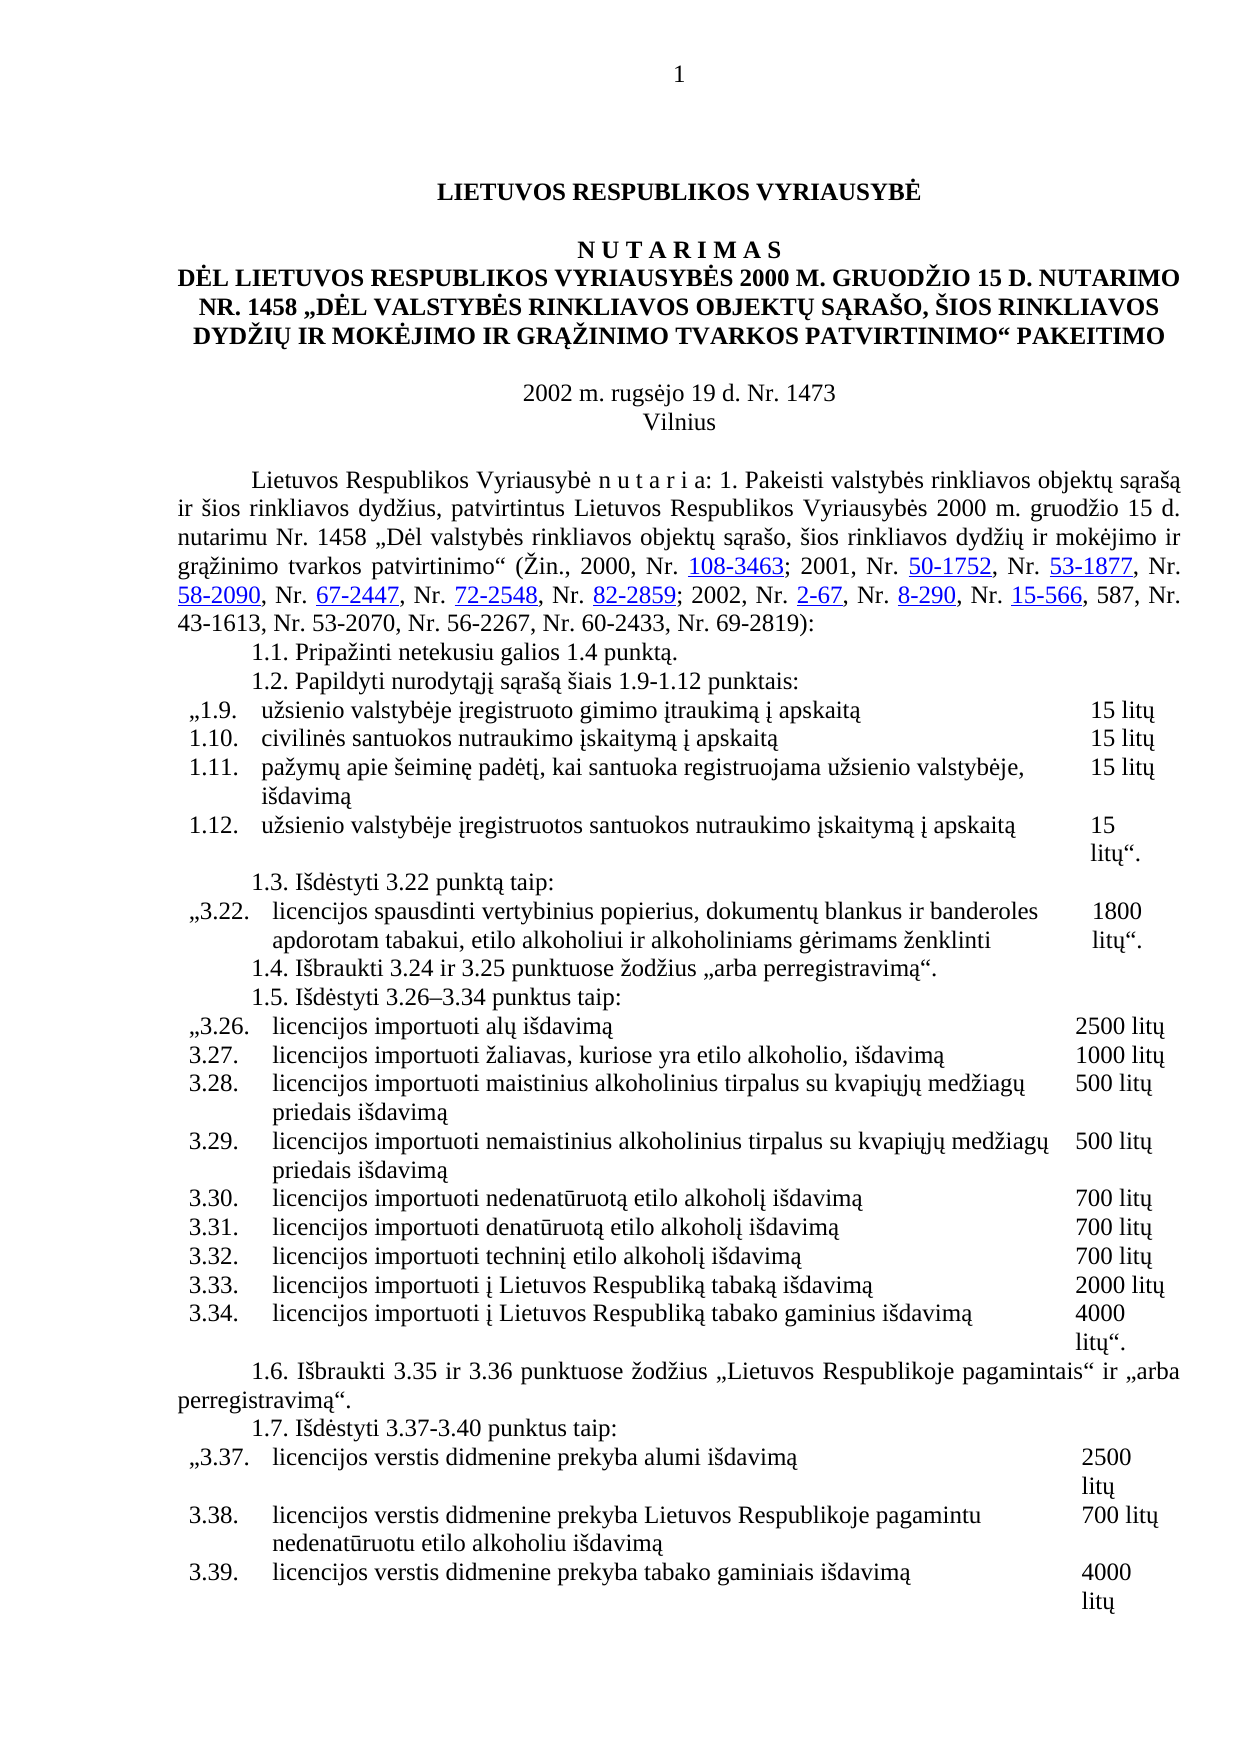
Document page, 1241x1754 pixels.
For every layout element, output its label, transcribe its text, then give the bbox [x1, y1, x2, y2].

table_cell 3.32. [177, 1241, 261, 1270]
text LIETUVOS RESPUBLIKOS VYRIAUSYBĖ [177, 177, 1181, 206]
table_cell 2000 litų [1064, 1270, 1181, 1298]
table_cell licencijos importuoti maistinius alkoholinius tirpalus su kvapiųjų medžiagų priedais išdavimą [261, 1069, 1064, 1126]
table_header licencijos spausdinti vertybinius popierius, dokumentų blankus ir banderoles apdorotam tabakui, etilo alkoholiui ir alkoholiniams gėrimams ženklinti [261, 896, 1081, 953]
table_cell 1000 litų [1064, 1040, 1181, 1068]
text N U T A R I M A S [177, 235, 1181, 263]
table_cell užsienio valstybėje įregistruotos santuokos nutraukimo įskaitymą į apskaitą [250, 810, 1079, 867]
table_header 2500 litų [1064, 1011, 1181, 1040]
table_cell 500 litų [1064, 1069, 1181, 1126]
table_cell 700 litų [1070, 1500, 1181, 1557]
table_header „3.26. [177, 1011, 261, 1040]
table_cell 4000 litų [1070, 1557, 1181, 1615]
text 1.6. Išbraukti 3.35 ir 3.36 punktuose žodžius „Lietuvos Respublikoje pagamintais“ ir „arba perregistravimą“. [177, 1356, 1181, 1413]
table_cell 4000 litų“. [1064, 1299, 1181, 1356]
table_cell licencijos verstis didmenine prekyba tabako gaminiais išdavimą [261, 1557, 1070, 1615]
table_cell 1.11. [177, 752, 250, 810]
text Lietuvos Respublikos Vyriausybė nutaria: 1. Pakeisti valstybės rinkliavos objektų sąrašą ir šios rinkliavos dydžius, patvirtintus Lietuvos Respublikos Vyriausybės 2000 m. gruodžio 15 d. nutarimu Nr. 1458 „Dėl valstybės rinkliavos objektų sąrašo, šios rinkliavos dydžių ir mokėjimo ir grąžinimo tvarkos patvirtinimo“ (Žin., 2000, Nr. 108-3463; 2001, Nr. 50-1752, Nr. 53-1877, Nr. 58-2090, Nr. 67-2447, Nr. 72-2548, Nr. 82-2859; 2002, Nr. 2-67, Nr. 8-290, Nr. 15-566, 587, Nr. 43-1613, Nr. 53-2070, Nr. 56-2267, Nr. 60-2433, Nr. 69-2819): [177, 465, 1181, 637]
table_cell licencijos verstis didmenine prekyba Lietuvos Respublikoje pagamintu nedenatūruotu etilo alkoholiu išdavimą [261, 1500, 1070, 1557]
table_cell 700 litų [1064, 1184, 1181, 1212]
table_cell licencijos importuoti denatūruotą etilo alkoholį išdavimą [261, 1212, 1064, 1241]
table_cell licencijos importuoti nedenatūruotą etilo alkoholį išdavimą [261, 1184, 1064, 1212]
table_cell 3.27. [177, 1040, 261, 1068]
table_cell pažymų apie šeiminę padėtį, kai santuoka registruojama užsienio valstybėje, išdavimą [250, 752, 1079, 810]
table_cell 15 litų“. [1079, 810, 1181, 867]
table_cell 500 litų [1064, 1126, 1181, 1183]
text 1.3. Išdėstyti 3.22 punktą taip: [177, 867, 1181, 896]
table_cell 1.10. [177, 724, 250, 752]
table_cell 3.29. [177, 1126, 261, 1183]
table_cell 1.12. [177, 810, 250, 867]
table_cell 15 litų [1079, 724, 1181, 752]
table_cell 3.31. [177, 1212, 261, 1241]
text 1.2. Papildyti nurodytąjį sąrašą šiais 1.9-1.12 punktais: [177, 666, 1181, 695]
table_cell 3.34. [177, 1299, 261, 1356]
text 1.7. Išdėstyti 3.37-3.40 punktus taip: [177, 1413, 1181, 1442]
table_cell licencijos importuoti į Lietuvos Respubliką tabaką išdavimą [261, 1270, 1064, 1298]
table_cell licencijos importuoti į Lietuvos Respubliką tabako gaminius išdavimą [261, 1299, 1064, 1356]
table_cell licencijos importuoti techninį etilo alkoholį išdavimą [261, 1241, 1064, 1270]
table_cell 3.39. [177, 1557, 261, 1615]
table_header 15 litų [1079, 695, 1181, 723]
table_cell civilinės santuokos nutraukimo įskaitymą į apskaitą [250, 724, 1079, 752]
table_header 2500 litų [1070, 1442, 1181, 1500]
table_header „1.9. [177, 695, 250, 723]
text Vilnius [177, 407, 1181, 436]
table_cell 3.28. [177, 1069, 261, 1126]
text 1.1. Pripažinti netekusiu galios 1.4 punktą. [177, 637, 1181, 666]
text 1.5. Išdėstyti 3.26–3.34 punktus taip: [177, 982, 1181, 1011]
text 2002 m. rugsėjo 19 d. Nr. 1473 [177, 378, 1181, 407]
table_header „3.37. [177, 1442, 261, 1500]
table_cell 3.38. [177, 1500, 261, 1557]
table_header užsienio valstybėje įregistruoto gimimo įtraukimą į apskaitą [250, 695, 1079, 723]
table_cell licencijos importuoti nemaistinius alkoholinius tirpalus su kvapiųjų medžiagų priedais išdavimą [261, 1126, 1064, 1183]
table_cell licencijos importuoti žaliavas, kuriose yra etilo alkoholio, išdavimą [261, 1040, 1064, 1068]
table_header 1800 litų“. [1081, 896, 1181, 953]
table_cell 700 litų [1064, 1241, 1181, 1270]
table_cell 15 litų [1079, 752, 1181, 810]
table_cell 700 litų [1064, 1212, 1181, 1241]
table_header licencijos verstis didmenine prekyba alumi išdavimą [261, 1442, 1070, 1500]
text 1.4. Išbraukti 3.24 ir 3.25 punktuose žodžius „arba perregistravimą“. [177, 953, 1181, 982]
table_header „3.22. [177, 896, 261, 953]
table_cell 3.33. [177, 1270, 261, 1298]
text DĖL LIETUVOS RESPUBLIKOS VYRIAUSYBĖS 2000 M. GRUODŽIO 15 D. NUTARIMO NR. 1458 „DĖL VALSTYBĖS RINKLIAVOS OBJEKTŲ SĄRAŠO, ŠIOS RINKLIAVOS DYDŽIŲ IR MOKĖJIMO IR GRĄŽINIMO TVARKOS PATVIRTINIMO“ PAKEITIMO [177, 263, 1181, 350]
table_header licencijos importuoti alų išdavimą [261, 1011, 1064, 1040]
table_cell 3.30. [177, 1184, 261, 1212]
